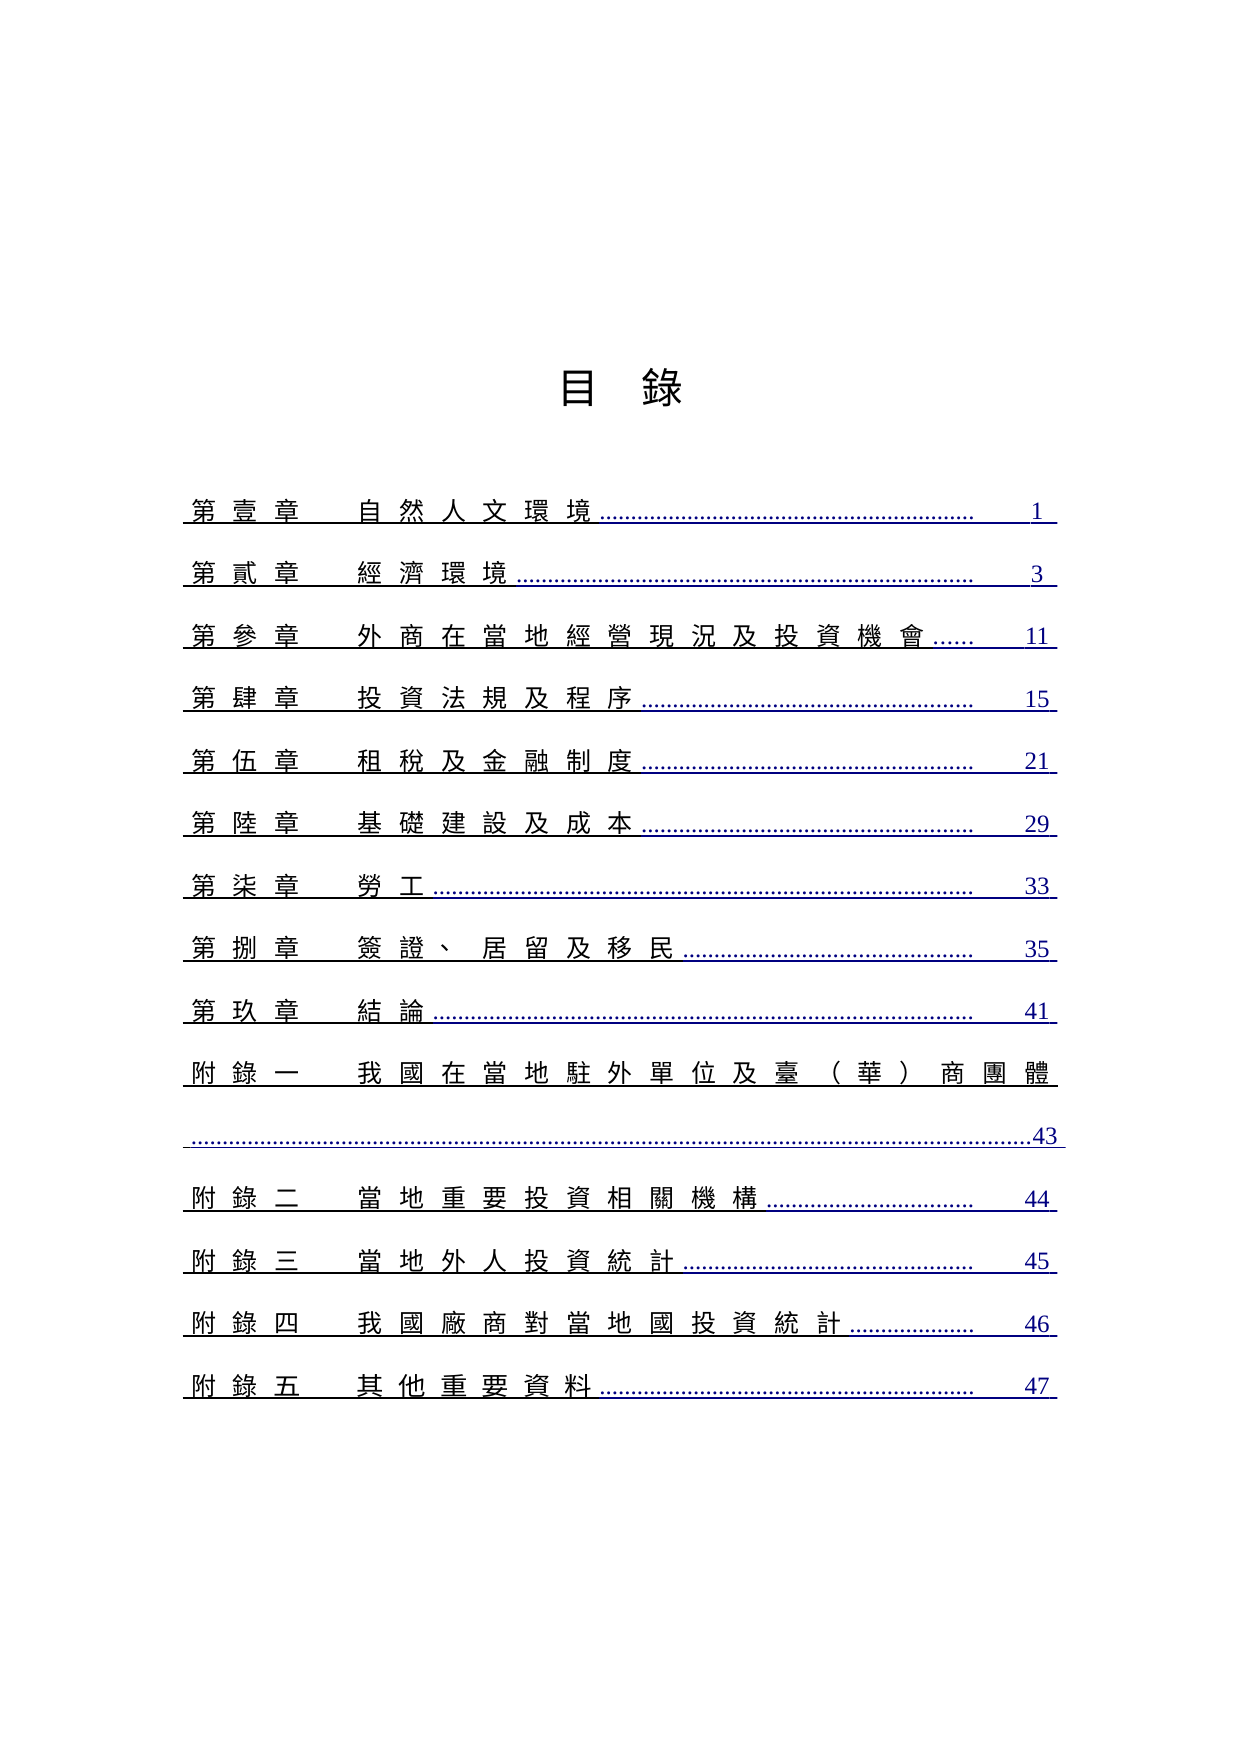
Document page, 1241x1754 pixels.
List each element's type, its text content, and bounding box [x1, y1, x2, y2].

text [183, 1337, 1058, 1344]
text 附錄二 當地重要投資相關機構 44 [183, 1156, 1058, 1210]
text 附錄三 當地外人投資統計 45 [183, 1219, 1058, 1272]
text [183, 837, 1058, 844]
text 第壹章 自然人文環境 1 [183, 469, 1058, 522]
text 附錄一 我國在當地駐外單位及臺（華）商團體 43 [183, 1148, 1058, 1156]
text [183, 1212, 1058, 1219]
text [183, 524, 1058, 531]
text [183, 1399, 1058, 1406]
text [183, 899, 1058, 906]
text [183, 962, 1058, 969]
text 附錄一 我國在當地駐外單位及臺（華）商團體 43 [183, 1031, 1058, 1085]
text 第伍章 租稅及金融制度 21 [183, 719, 1058, 772]
text 第玖章 結論 41 [183, 969, 1058, 1022]
text [183, 587, 1058, 594]
text [183, 1274, 1058, 1281]
text [183, 1024, 1058, 1031]
text 第陸章 基礎建設及成本 29 [183, 781, 1058, 835]
text 第參章 外商在當地經營現況及投資機會 11 [183, 594, 1058, 647]
text [183, 649, 1058, 656]
text 第肆章 投資法規及程序 15 [183, 656, 1058, 710]
text 第貳章 經濟環境 3 [183, 531, 1058, 585]
text 附錄一 我國在當地駐外單位及臺（華）商團體 43 [183, 1087, 1058, 1147]
text 第捌章 簽證、居留及移民 35 [183, 906, 1058, 960]
text [183, 774, 1058, 781]
text 第柒章 勞工 33 [183, 844, 1058, 897]
text 附錄四 我國廠商對當地國投資統計 46 [183, 1281, 1058, 1335]
text 附錄五 其他重要資料 47 [183, 1344, 1058, 1397]
text [183, 712, 1058, 719]
text 目 錄 [183, 344, 1058, 406]
